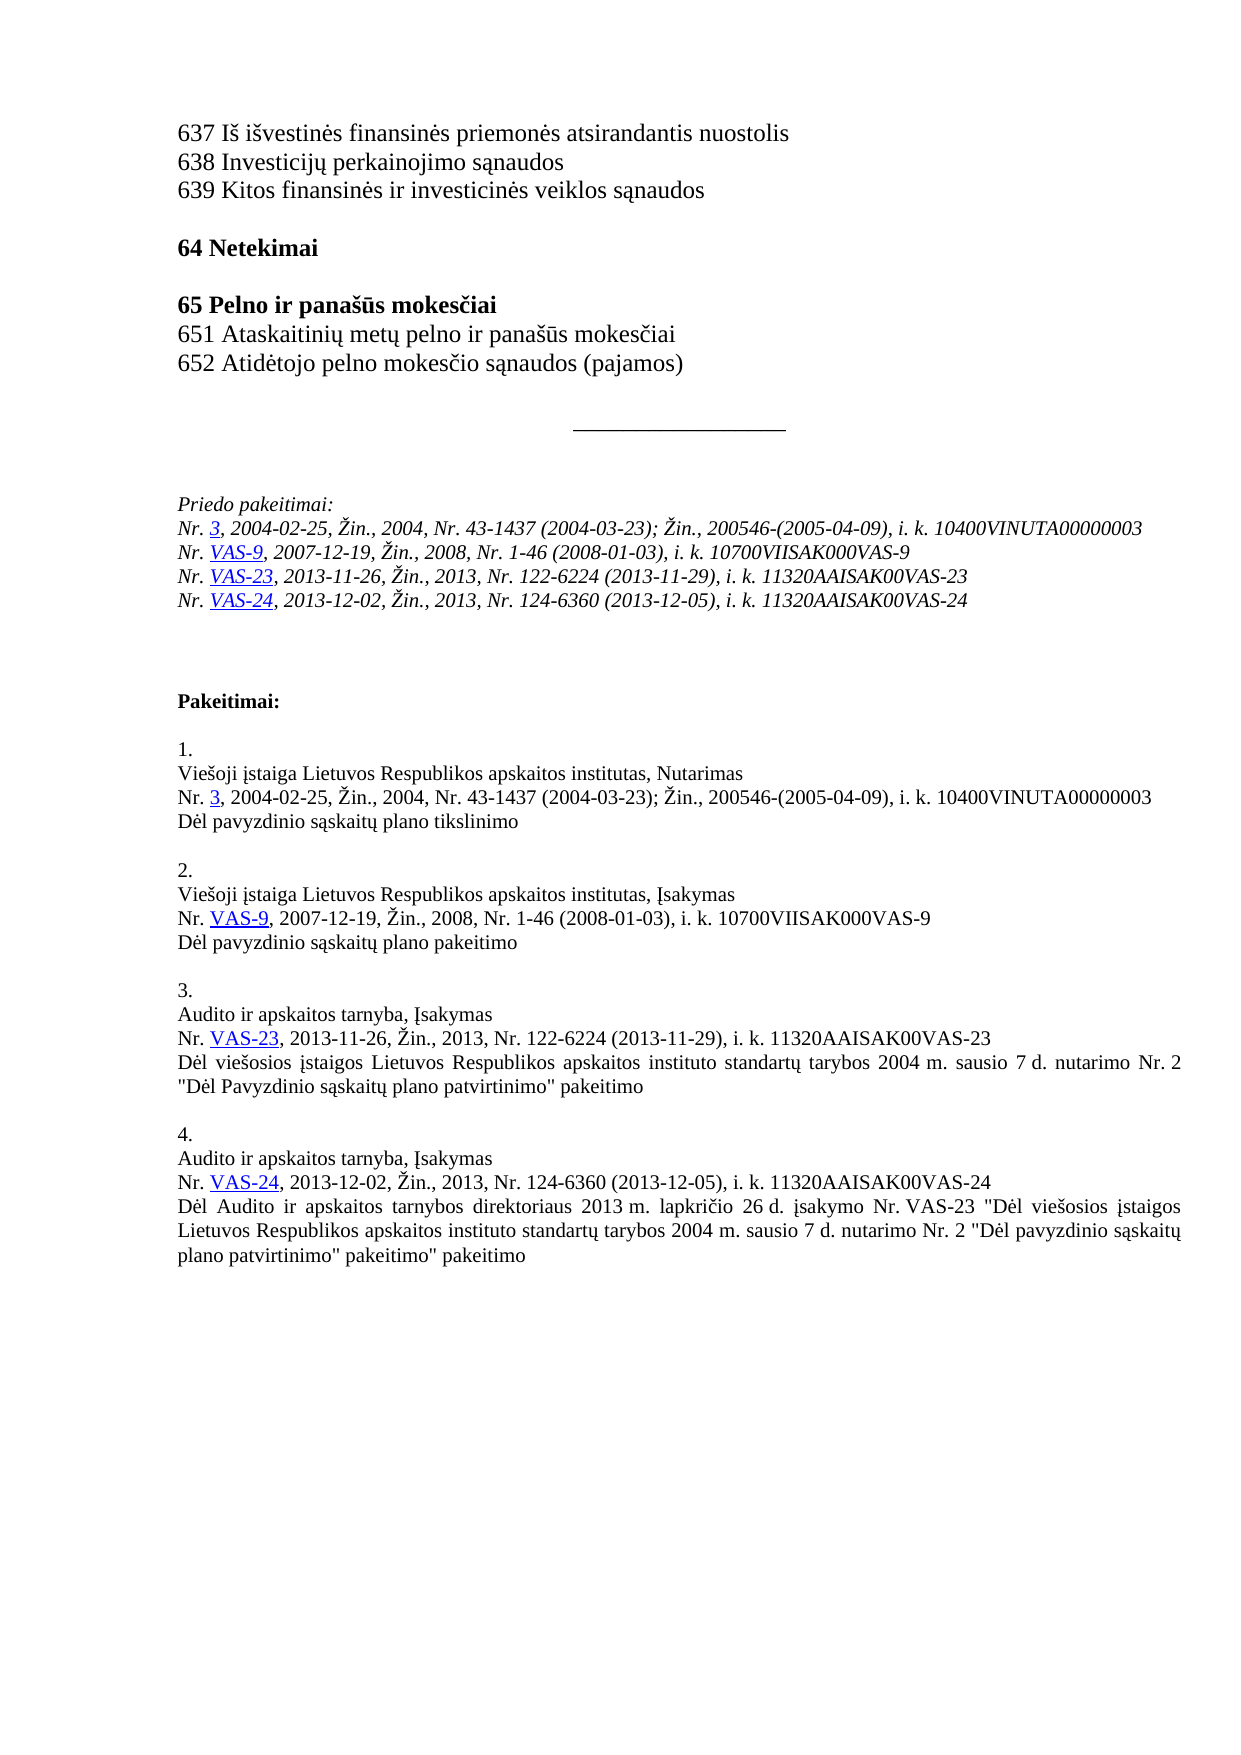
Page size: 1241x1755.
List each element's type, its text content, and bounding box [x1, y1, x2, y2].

text Audito ir apskaitos tarnyba, Įsakymas [177, 1002, 1181, 1026]
text _________________ [177, 406, 1181, 434]
text 1. [177, 737, 1181, 761]
text Nr. VAS-23, 2013-11-26, Žin., 2013, Nr. 122-6224 (2013-11-29), i. k. 11320AAISAK00VAS-23 [177, 564, 1181, 588]
text 64 Netekimai [177, 233, 1181, 262]
text Nr. VAS-24, 2013-12-02, Žin., 2013, Nr. 124-6360 (2013-12-05), i. k. 11320AAISAK00VAS-24 [177, 588, 1181, 612]
text Nr. VAS-9, 2007-12-19, Žin., 2008, Nr. 1-46 (2008-01-03), i. k. 10700VIISAK000VAS-9 [177, 906, 1181, 930]
text Viešoji įstaiga Lietuvos Respublikos apskaitos institutas, Įsakymas [177, 882, 1181, 906]
text Dėl pavyzdinio sąskaitų plano pakeitimo [177, 930, 1181, 954]
text 4. [177, 1122, 1181, 1146]
text 639 Kitos finansinės ir investicinės veiklos sąnaudos [177, 176, 1181, 204]
text Nr. VAS-9, 2007-12-19, Žin., 2008, Nr. 1-46 (2008-01-03), i. k. 10700VIISAK000VAS-9 [177, 540, 1181, 564]
text Nr. VAS-23, 2013-11-26, Žin., 2013, Nr. 122-6224 (2013-11-29), i. k. 11320AAISAK00VAS-23 [177, 1026, 1181, 1050]
text Dėl pavyzdinio sąskaitų plano tikslinimo [177, 809, 1181, 833]
text 638 Investicijų perkainojimo sąnaudos [177, 147, 1181, 176]
text Priedo pakeitimai: [177, 492, 1181, 516]
text Dėl viešosios įstaigos Lietuvos Respublikos apskaitos instituto standartų tarybos 2004 m. sausio 7 d. nutarimo Nr. 2 "Dėl Pavyzdinio sąskaitų plano patvirtinimo" pakeitimo [177, 1050, 1181, 1098]
text Audito ir apskaitos tarnyba, Įsakymas [177, 1146, 1181, 1170]
text Nr. 3, 2004-02-25, Žin., 2004, Nr. 43-1437 (2004-03-23); Žin., 200546-(2005-04-09), i. k. 10400VINUTA00000003 [177, 785, 1181, 809]
text Dėl Audito ir apskaitos tarnybos direktoriaus 2013 m. lapkričio 26 d. įsakymo Nr. VAS-23 "Dėl viešosios įstaigos Lietuvos Respublikos apskaitos instituto standartų tarybos 2004 m. sausio 7 d. nutarimo Nr. 2 "Dėl pavyzdinio sąskaitų plano patvirtinimo" pakeitimo" pakeitimo [177, 1194, 1181, 1267]
text 65 Pelno ir panašūs mokesčiai [177, 291, 1181, 319]
text 3. [177, 978, 1181, 1002]
text 651 Ataskaitinių metų pelno ir panašūs mokesčiai [177, 319, 1181, 348]
text Nr. 3, 2004-02-25, Žin., 2004, Nr. 43-1437 (2004-03-23); Žin., 200546-(2005-04-09), i. k. 10400VINUTA00000003 [177, 516, 1181, 540]
text Viešoji įstaiga Lietuvos Respublikos apskaitos institutas, Nutarimas [177, 761, 1181, 785]
text 637 Iš išvestinės finansinės priemonės atsirandantis nuostolis [177, 118, 1181, 147]
text 652 Atidėtojo pelno mokesčio sąnaudos (pajamos) [177, 348, 1181, 377]
text 2. [177, 857, 1181, 882]
text Nr. VAS-24, 2013-12-02, Žin., 2013, Nr. 124-6360 (2013-12-05), i. k. 11320AAISAK00VAS-24 [177, 1170, 1181, 1194]
text Pakeitimai: [177, 689, 1181, 713]
